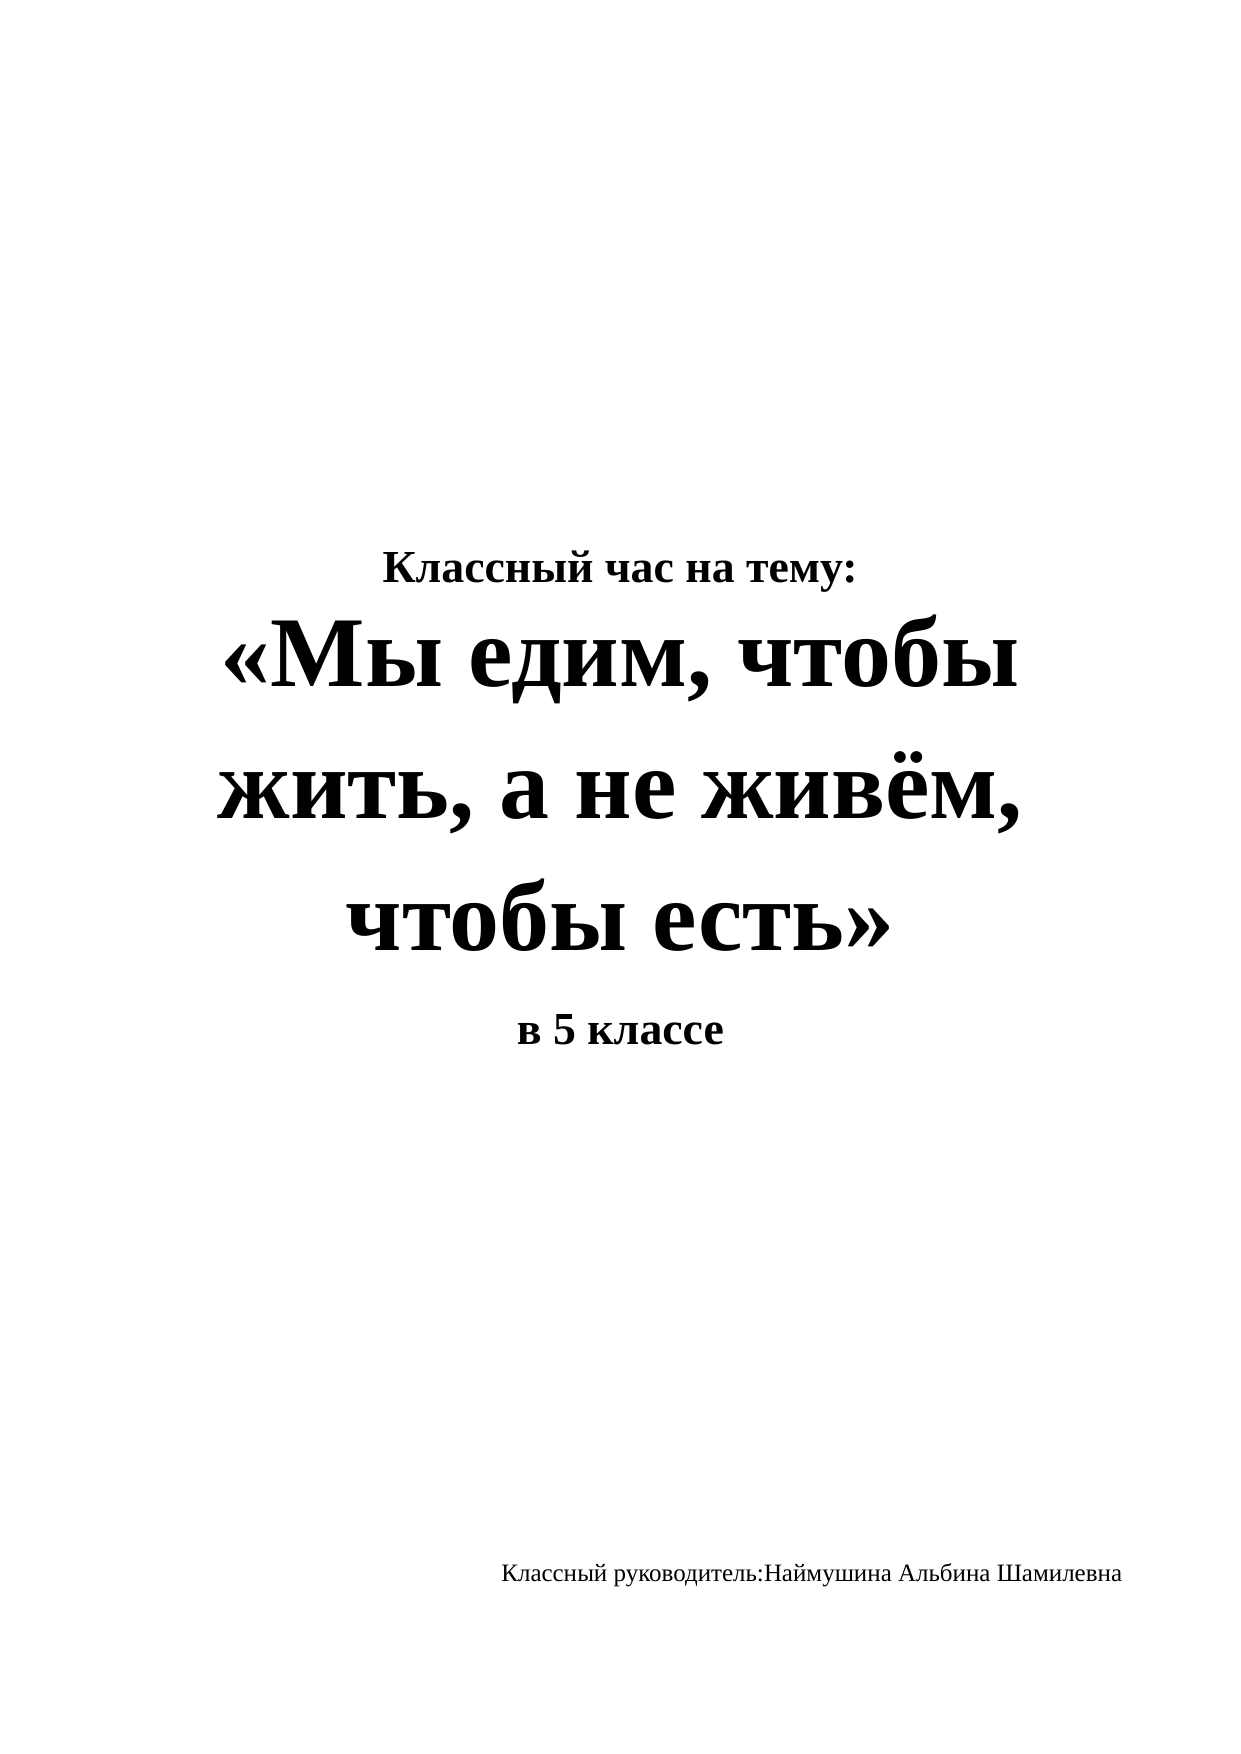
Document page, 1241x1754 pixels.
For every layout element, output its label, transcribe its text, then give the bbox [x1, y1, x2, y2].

text Классный руководитель:Наймушина Альбина Шамилевна [118, 1558, 1122, 1587]
text Классный час на тему: [118, 540, 1122, 592]
text «Мы едим, чтобы жить, а не живём, чтобы есть» [118, 592, 1122, 972]
text в 5 классе [118, 1002, 1122, 1054]
